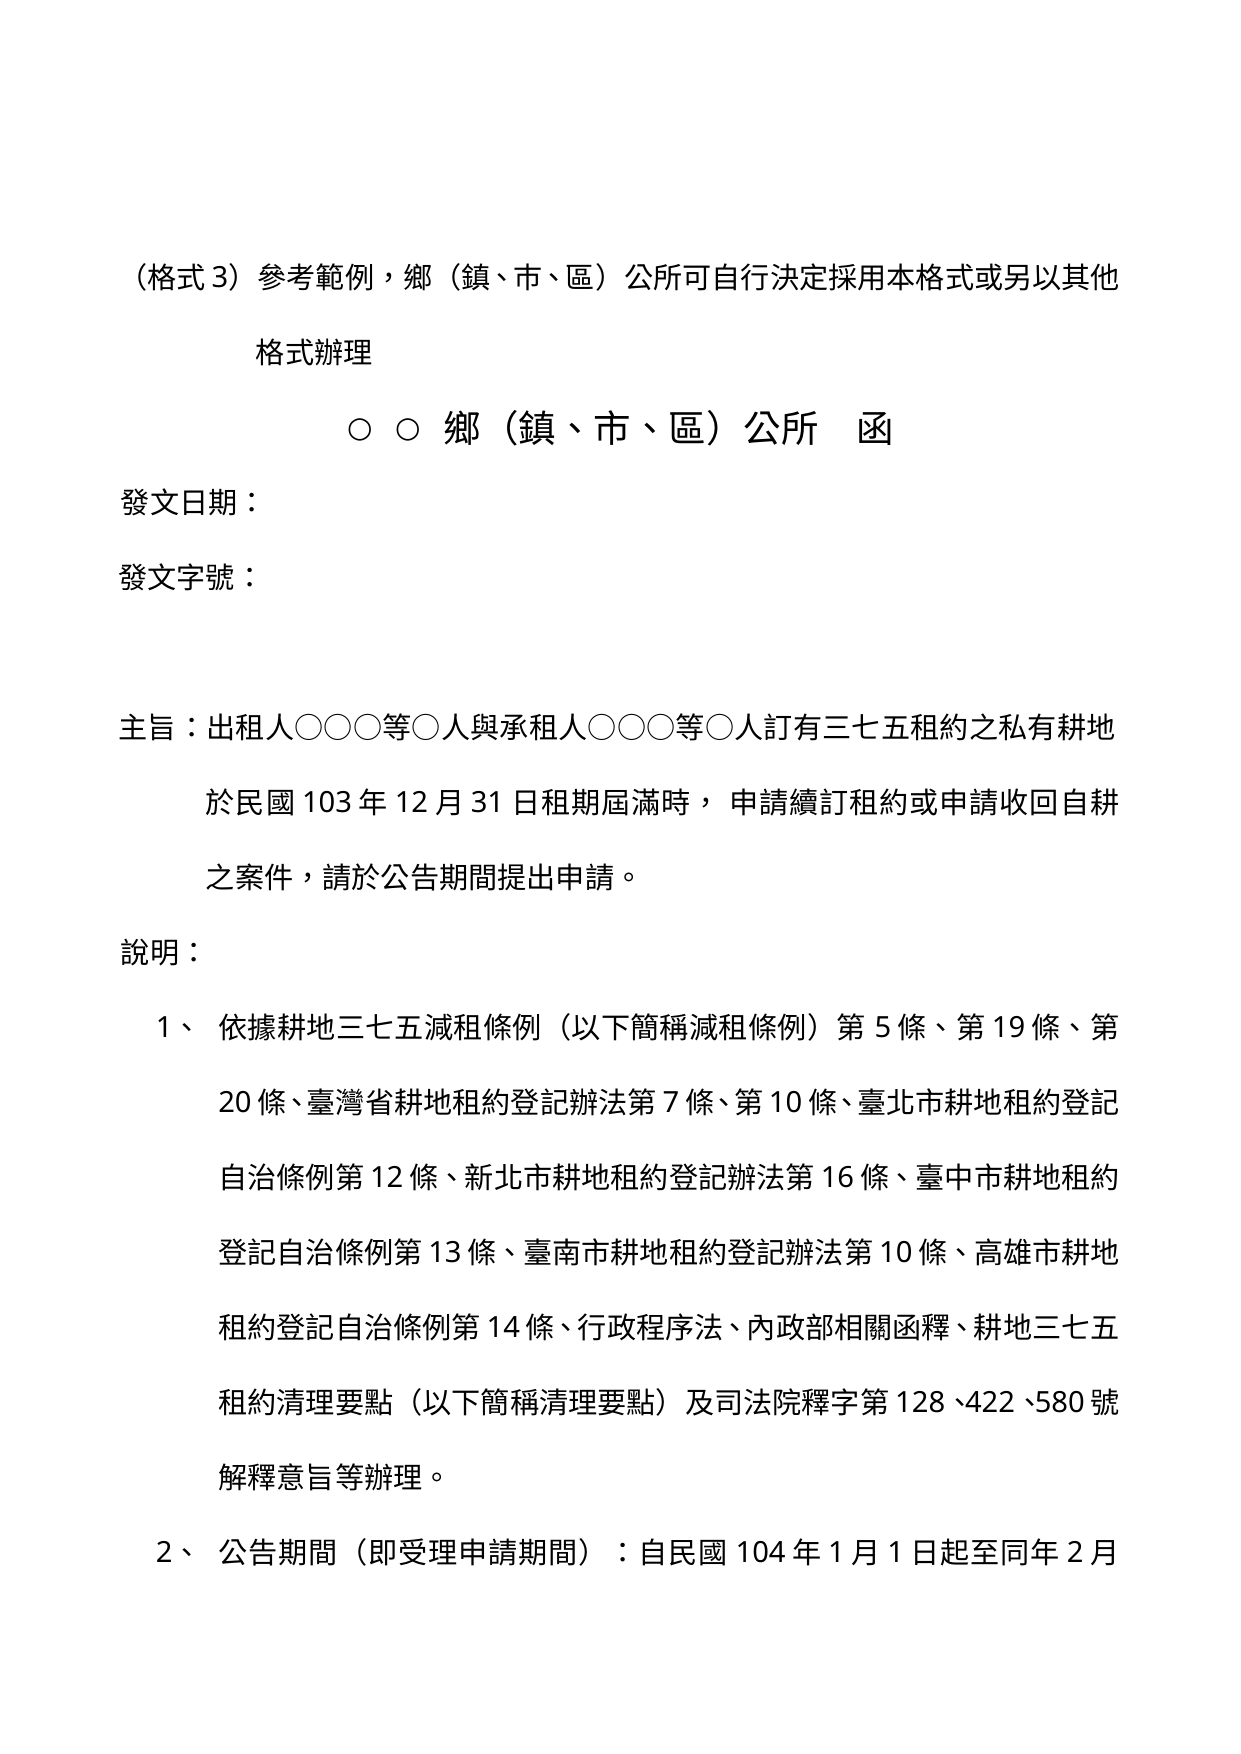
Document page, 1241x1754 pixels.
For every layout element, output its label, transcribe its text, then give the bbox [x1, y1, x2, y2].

text 發文日期： [121, 463, 1119, 538]
text 說明： [121, 913, 1119, 988]
list 公告期間（即受理申請期間）：自民國104年1月1日起至同年2月 [156, 1513, 1119, 1588]
text （格式3）參考範例，鄉（鎮、巿、區）公所可自行決定採用本格式或另以其他格式辦理 [118, 238, 1119, 388]
text 主旨：出租人○○○等○人與承租人○○○等○人訂有三七五租約之私有耕地於民國103年12月31日租期屆滿時， 申請續訂租約或申請收回自耕之案件，請於公告期間提出申請。 [118, 688, 1119, 913]
text 發文字號： [118, 538, 1122, 613]
text ○ ○ 鄉（鎮、市、區）公所 函 [121, 388, 1119, 463]
list 依據耕地三七五減租條例（以下簡稱減租條例）第5條、第19條、第20條、臺灣省耕地租約登記辦法第7條、第10條、臺北市耕地租約登記自治條例第12條、新北市耕地租約登記辦法第16條、臺中市耕地租約登記自治條例第13條、臺南市耕地租約登記辦法第10條、高雄市耕地租約登記自治條例第14條、行政程序法、內政部相關函釋、耕地三七五租約清理要點（以下簡稱清理要點）及司法院釋字第128、422、580號解釋意旨等辦理。 [156, 988, 1119, 1513]
